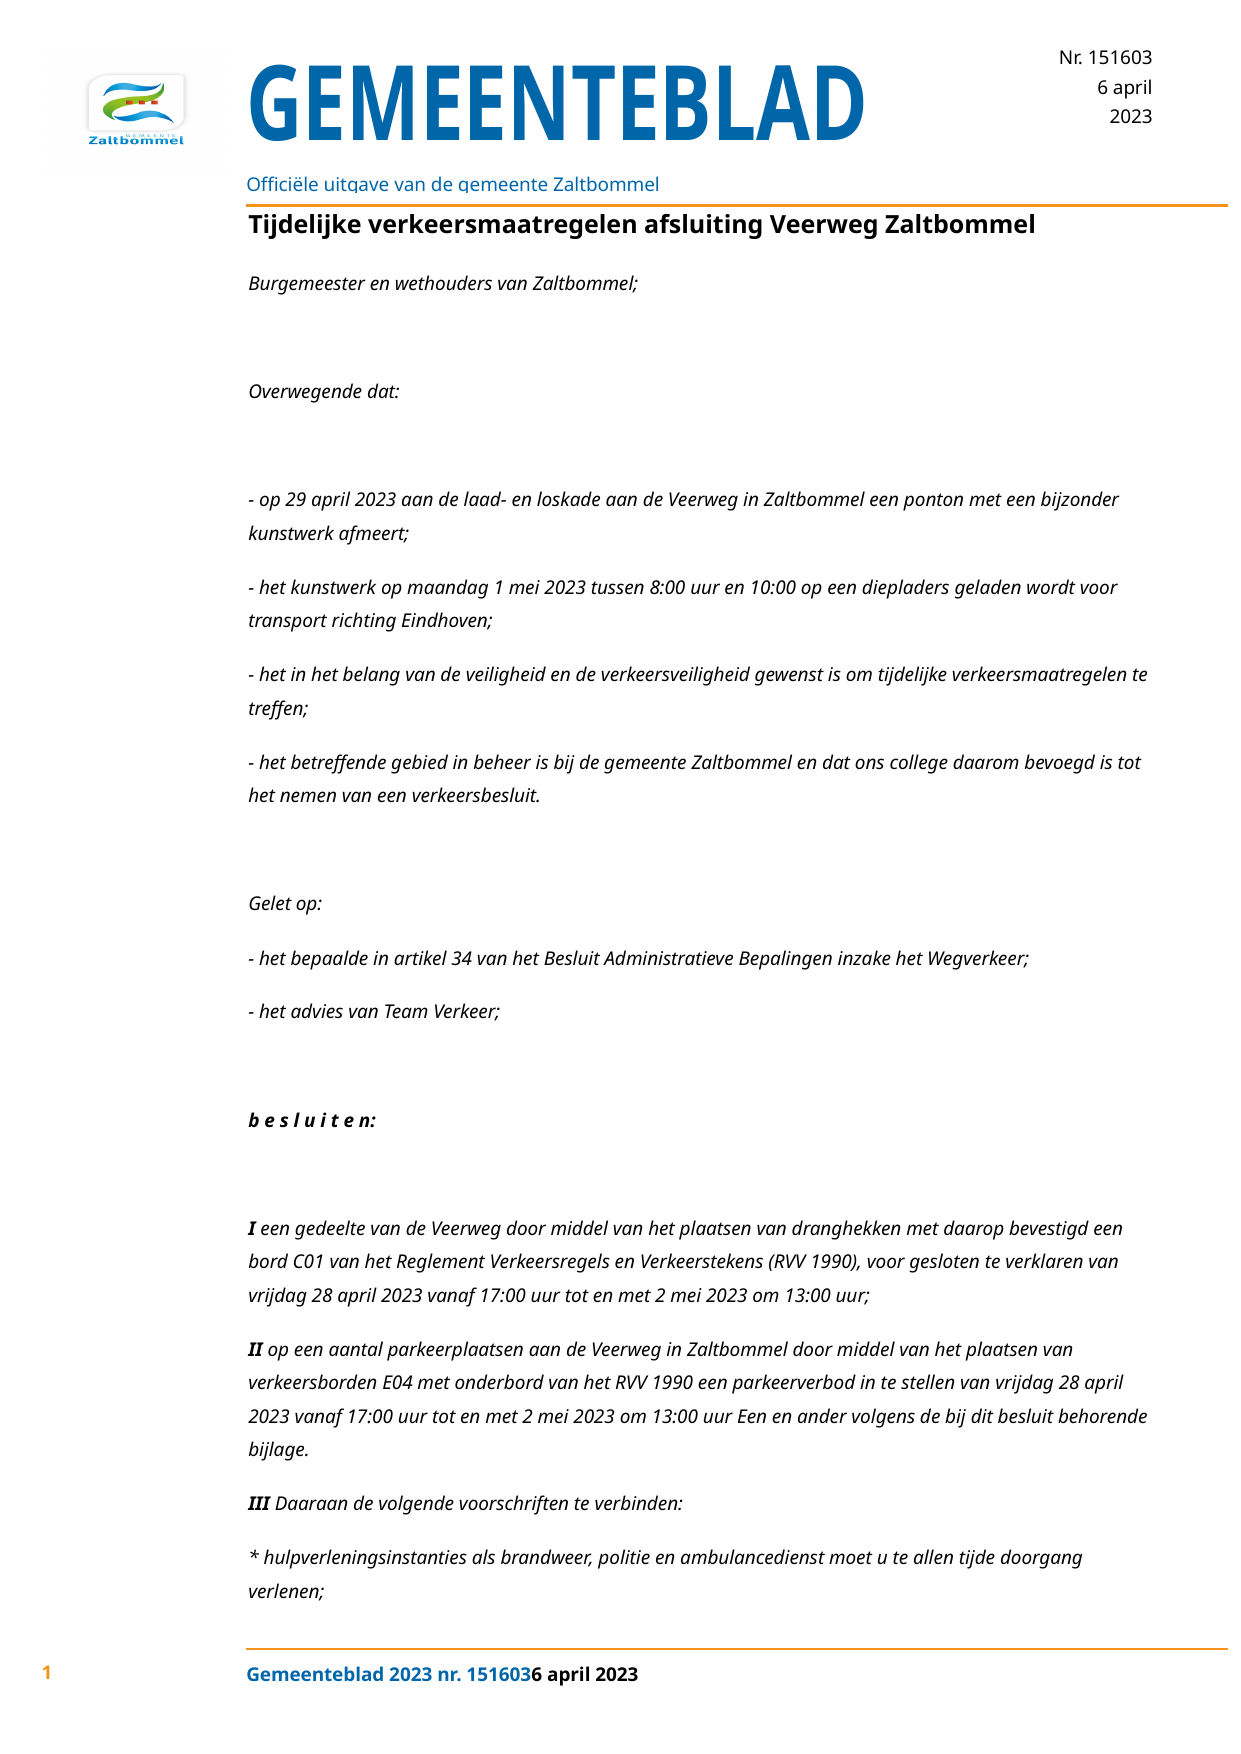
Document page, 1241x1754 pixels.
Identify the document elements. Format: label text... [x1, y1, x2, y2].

text b e s l u i t e n: [248, 1107, 1152, 1133]
text I een gedeelte van de Veerweg door middel van het plaatsen van dranghekken met daarop bevestigd een bord C01 van het Reglement Verkeersregels en Verkeerstekens (RVV 1990), voor gesloten te verklaren van vrijdag 28 april 2023 vanaf 17:00 uur tot en met 2 mei 2023 om 13:00 uur; [248, 1215, 1152, 1308]
text Gelet op: [248, 891, 1152, 916]
text - het in het belang van de veiligheid en de verkeersveiligheid gewenst is om tijdelijke verkeersmaatregelen te treffen; [248, 662, 1152, 721]
text II op een aantal parkeerplaatsen aan de Veerweg in Zaltbommel door middel van het plaatsen van verkeersborden E04 met onderbord van het RVV 1990 een parkeerverbod in te stellen van vrijdag 28 april 2023 vanaf 17:00 uur tot en met 2 mei 2023 om 13:00 uur Een en ander volgens de bij dit besluit behorende bijlage. [248, 1336, 1152, 1462]
text - het betreffende gebied in beheer is bij de gemeente Zaltbommel en dat ons college daarom bevoegd is tot het nemen van een verkeersbesluit. [248, 749, 1152, 808]
text - het bepaalde in artikel 34 van het Besluit Administratieve Bepalingen inzake het Wegverkeer; [248, 945, 1152, 970]
text * hulpverleningsinstanties als brandweer, politie en ambulancedienst moet u te allen tijde doorgang verlenen; [248, 1544, 1152, 1603]
text III Daaraan de volgende voorschriften te verbinden: [248, 1490, 1152, 1516]
picture [41, 47, 231, 172]
text - op 29 april 2023 aan de laad- en loskade aan de Veerweg in Zaltbommel een ponton met een bijzonder kunstwerk afmeert; [248, 487, 1152, 546]
text - het advies van Team Verkeer; [248, 999, 1152, 1024]
text - het kunstwerk op maandag 1 mei 2023 tussen 8:00 uur en 10:00 op een diepladers geladen wordt voor transport richting Eindhoven; [248, 574, 1152, 633]
text Overwegende dat: [248, 378, 1152, 404]
text Burgemeester en wethouders van Zaltbommel; [248, 270, 1152, 296]
text Tijdelijke verkeersmaatregelen afsluiting Veerweg Zaltbommel [248, 207, 1152, 241]
